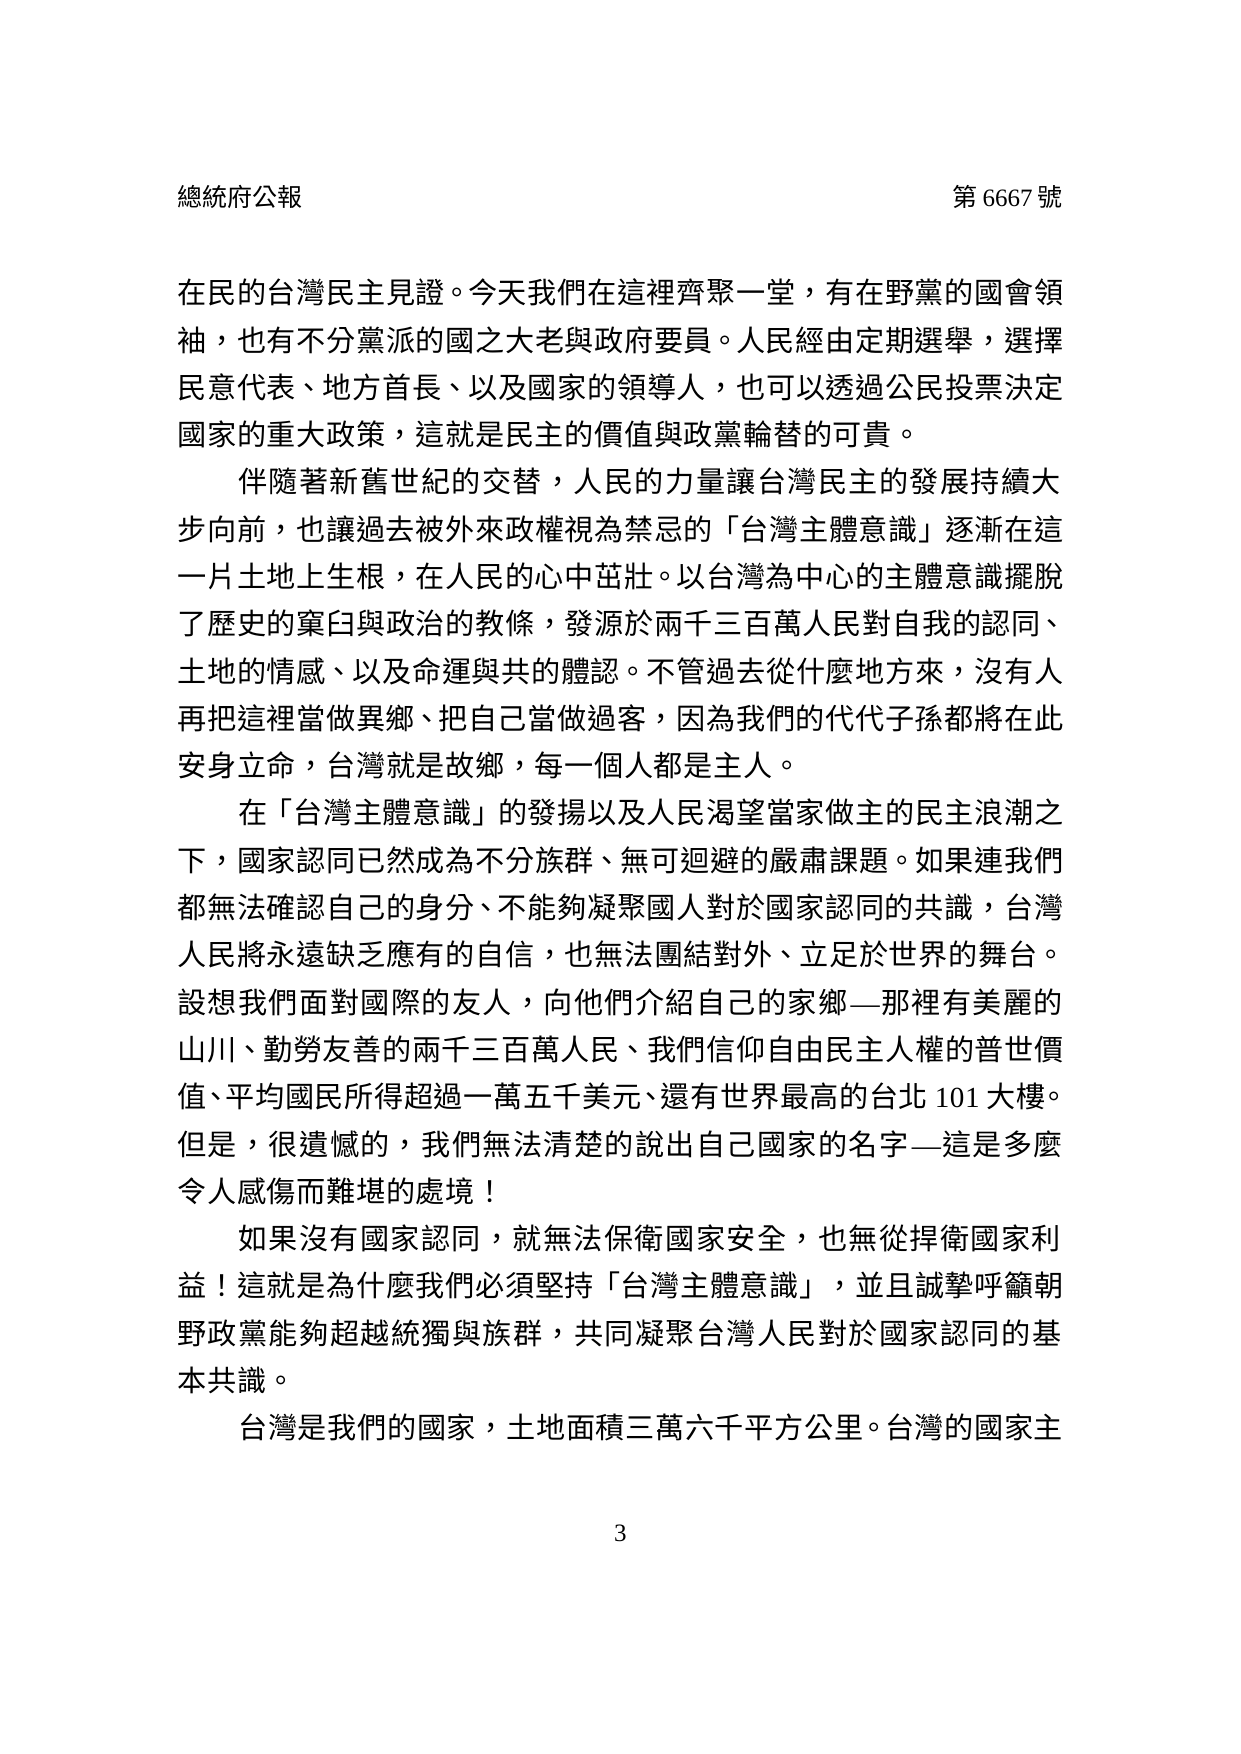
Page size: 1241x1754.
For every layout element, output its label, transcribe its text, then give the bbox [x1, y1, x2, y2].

text 台灣是我們的國家，土地面積三萬六千平方公里。台灣的國家主 [177, 1401, 1063, 1448]
text 在「台灣主體意識」的發揚以及人民渴望當家做主的民主浪潮之下，國家認同已然成為不分族群、無可迴避的嚴肅課題。如果連我們都無法確認自己的身分、不能夠凝聚國人對於國家認同的共識，台灣人民將永遠缺乏應有的自信，也無法團結對外、立足於世界的舞台。設想我們面對國際的友人，向他們介紹自己的家鄉—那裡有美麗的山川、勤勞友善的兩千三百萬人民、我們信仰自由民主人權的普世價值、平均國民所得超過一萬五千美元、還有世界最高的台北101大樓。但是，很遺憾的，我們無法清楚的說出自己國家的名字—這是多麼令人感傷而難堪的處境！ [177, 786, 1063, 1212]
text 如果沒有國家認同，就無法保衛國家安全，也無從捍衛國家利益！這就是為什麼我們必須堅持「台灣主體意識」，並且誠摯呼籲朝野政黨能夠超越統獨與族群，共同凝聚台灣人民對於國家認同的基本共識。 [177, 1212, 1063, 1401]
text 伴隨著新舊世紀的交替，人民的力量讓台灣民主的發展持續大步向前，也讓過去被外來政權視為禁忌的「台灣主體意識」逐漸在這一片土地上生根，在人民的心中茁壯。以台灣為中心的主體意識擺脫了歷史的窠臼與政治的教條，發源於兩千三百萬人民對自我的認同、土地的情感、以及命運與共的體認。不管過去從什麼地方來，沒有人再把這裡當做異鄉、把自己當做過客，因為我們的代代子孫都將在此安身立命，台灣就是故鄉，每一個人都是主人。 [177, 455, 1063, 786]
text 台灣人民所締造的成功故事，不管是經濟的繁榮或者民主的成果，都曾經遭逢艱難挫折與嚴峻挑戰，但是我們從來沒有灰心喪志，更不曾因為一時的困頓而怯懦退縮，最後才能披荊斬棘、勇往直前的走出台灣的一片天。其中最鮮明的例證，就是今天我們所在的這一棟建築。六十幾年前，這裡曾經是殖民統治的象徵，之後長期作為戒嚴威權的圖騰，直到十年前總統直接民選之後，才真正蛻變成為主權在民的台灣民主見證。今天我們在這裡齊聚一堂，有在野黨的國會領袖，也有不分黨派的國之大老與政府要員。人民經由定期選舉，選擇民意代表、地方首長、以及國家的領導人，也可以透過公民投票決定國家的重大政策，這就是民主的價值與政黨輪替的可貴。 [177, 266, 1063, 455]
